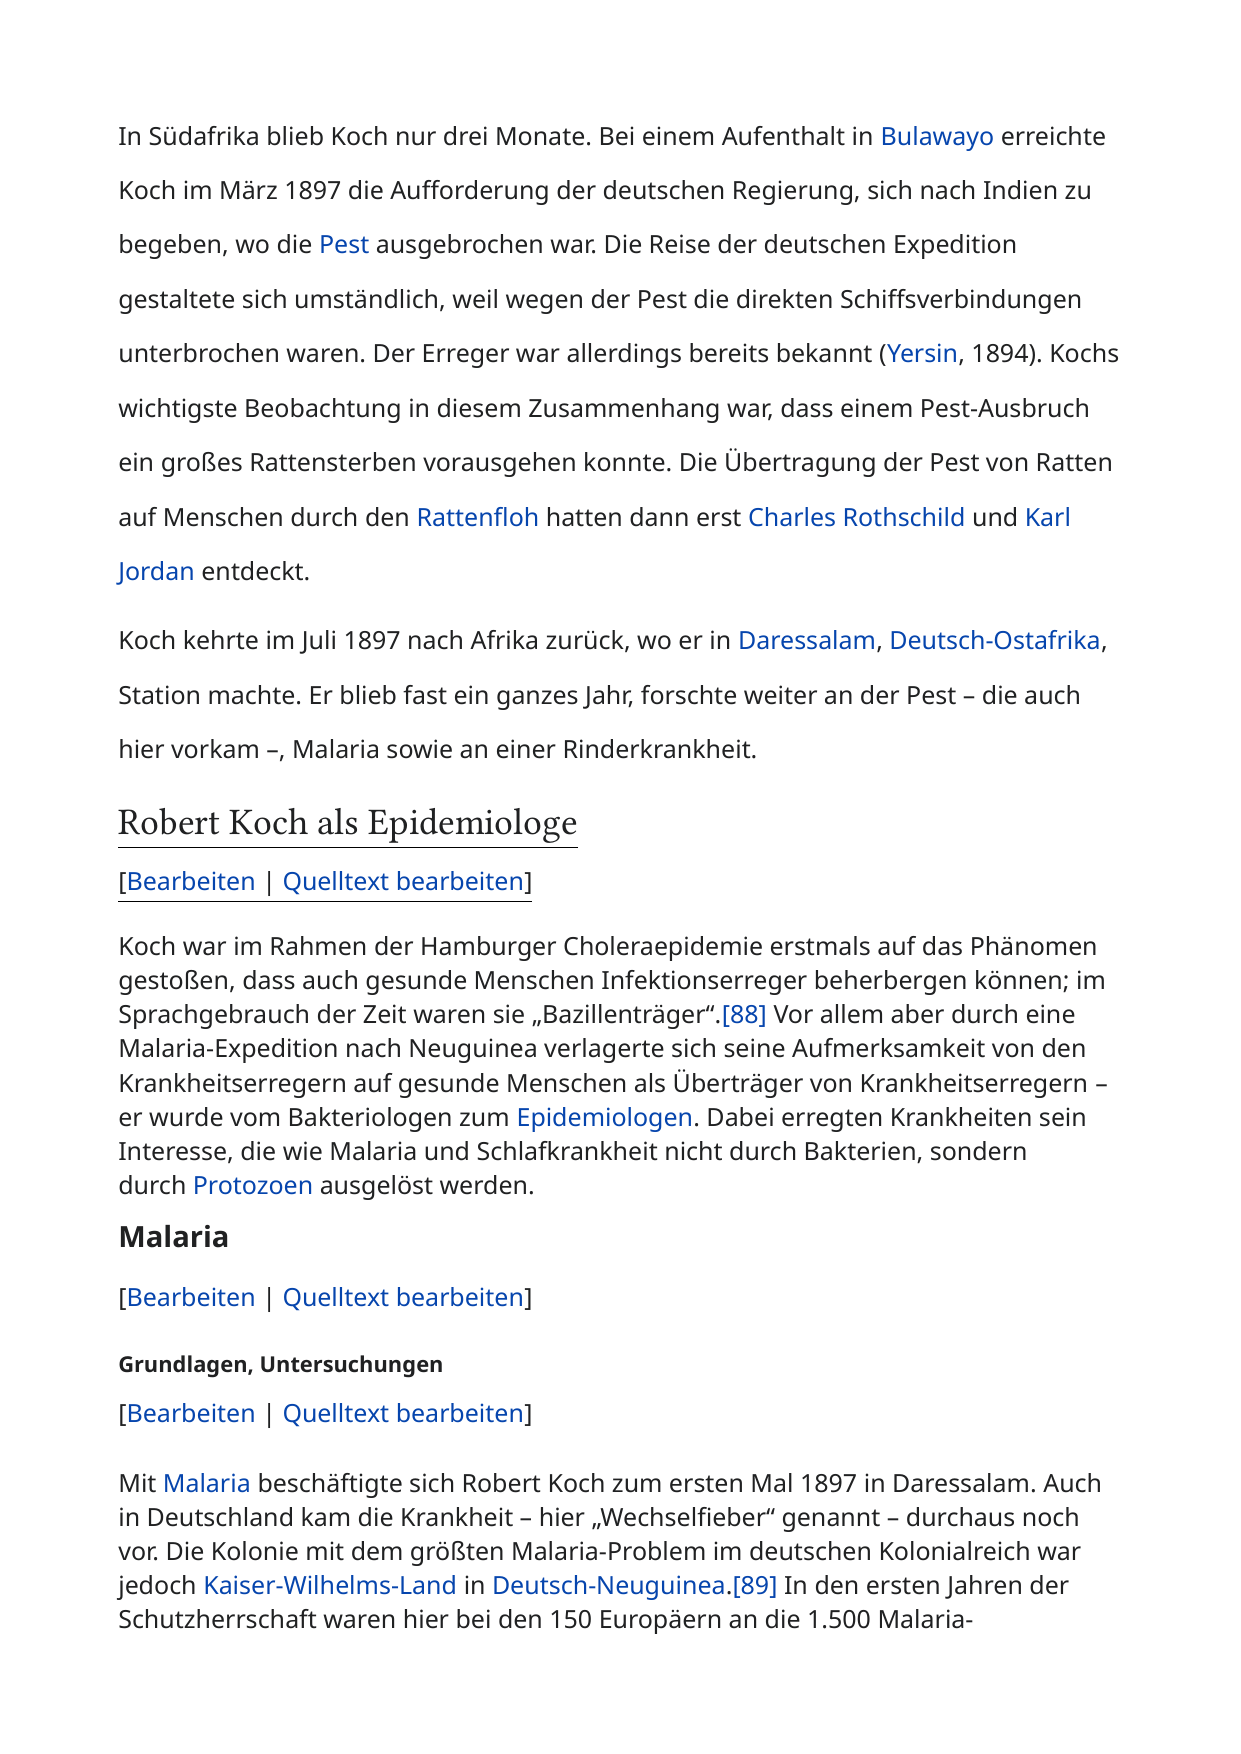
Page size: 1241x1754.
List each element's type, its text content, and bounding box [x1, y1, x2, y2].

text Koch war im Rahmen der Hamburger Choleraepidemie erstmals auf das Phänomen gestoßen, dass auch gesunde Menschen Infektionserreger beherbergen können; im Sprachgebrauch der Zeit waren sie „Bazillenträger“.[88] Vor allem aber durch eine Malaria-Expedition nach Neuguinea verlagerte sich seine Aufmerksamkeit von den Krankheitserregern auf gesunde Menschen als Überträger von Krankheitserregern – er wurde vom Bakteriologen zum Epidemiologen. Dabei erregten Krankheiten sein Interesse, die wie Malaria und Schlafkrankheit nicht durch Bakterien, sondern durch Protozoen ausgelöst werden. [118, 929, 1122, 1201]
subtitle Grundlagen, Untersuchungen [118, 1348, 1122, 1378]
text In Südafrika blieb Koch nur drei Monate. Bei einem Aufenthalt in Bulawayo erreichte Koch im März 1897 die Aufforderung der deutschen Regierung, sich nach Indien zu begeben, wo die Pest ausgebrochen war. Die Reise der deutschen Expedition gestaltete sich umständlich, weil wegen der Pest die direkten Schiffsverbindungen unterbrochen waren. Der Erreger war allerdings bereits bekannt (Yersin, 1894). Kochs wichtigste Beobachtung in diesem Zusammenhang war, dass einem Pest-Ausbruch ein großes Rattensterben vorausgehen konnte. Die Übertragung der Pest von Ratten auf Menschen durch den Rattenfloh hatten dann erst Charles Rothschild und Karl Jordan entdeckt. [118, 118, 1122, 588]
subtitle Malaria [118, 1216, 1122, 1256]
text Koch kehrte im Juli 1897 nach Afrika zurück, wo er in Daressalam, Deutsch-Ostafrika, Station machte. Er blieb fast ein ganzes Jahr, forschte weiter an der Pest – die auch hier vorkam –, Malaria sowie an einer Rinderkrankheit. [118, 623, 1122, 766]
text [Bearbeiten | Quelltext bearbeiten] [118, 1396, 1122, 1430]
subtitle Robert Koch als Epidemiologe [118, 801, 1122, 847]
text [Bearbeiten | Quelltext bearbeiten] [118, 1279, 1122, 1313]
text [Bearbeiten | Quelltext bearbeiten] [118, 864, 1122, 901]
text Mit Malaria beschäftigte sich Robert Koch zum ersten Mal 1897 in Daressalam. Auch in Deutschland kam die Krankheit – hier „Wechselfieber“ genannt – durchaus noch vor. Die Kolonie mit dem größten Malaria-Problem im deutschen Kolonialreich war jedoch Kaiser-Wilhelms-Land in Deutsch-Neuguinea.[89] In den ersten Jahren der Schutzherrschaft waren hier bei den 150 Europäern an die 1.500 Malaria- [118, 1465, 1122, 1636]
